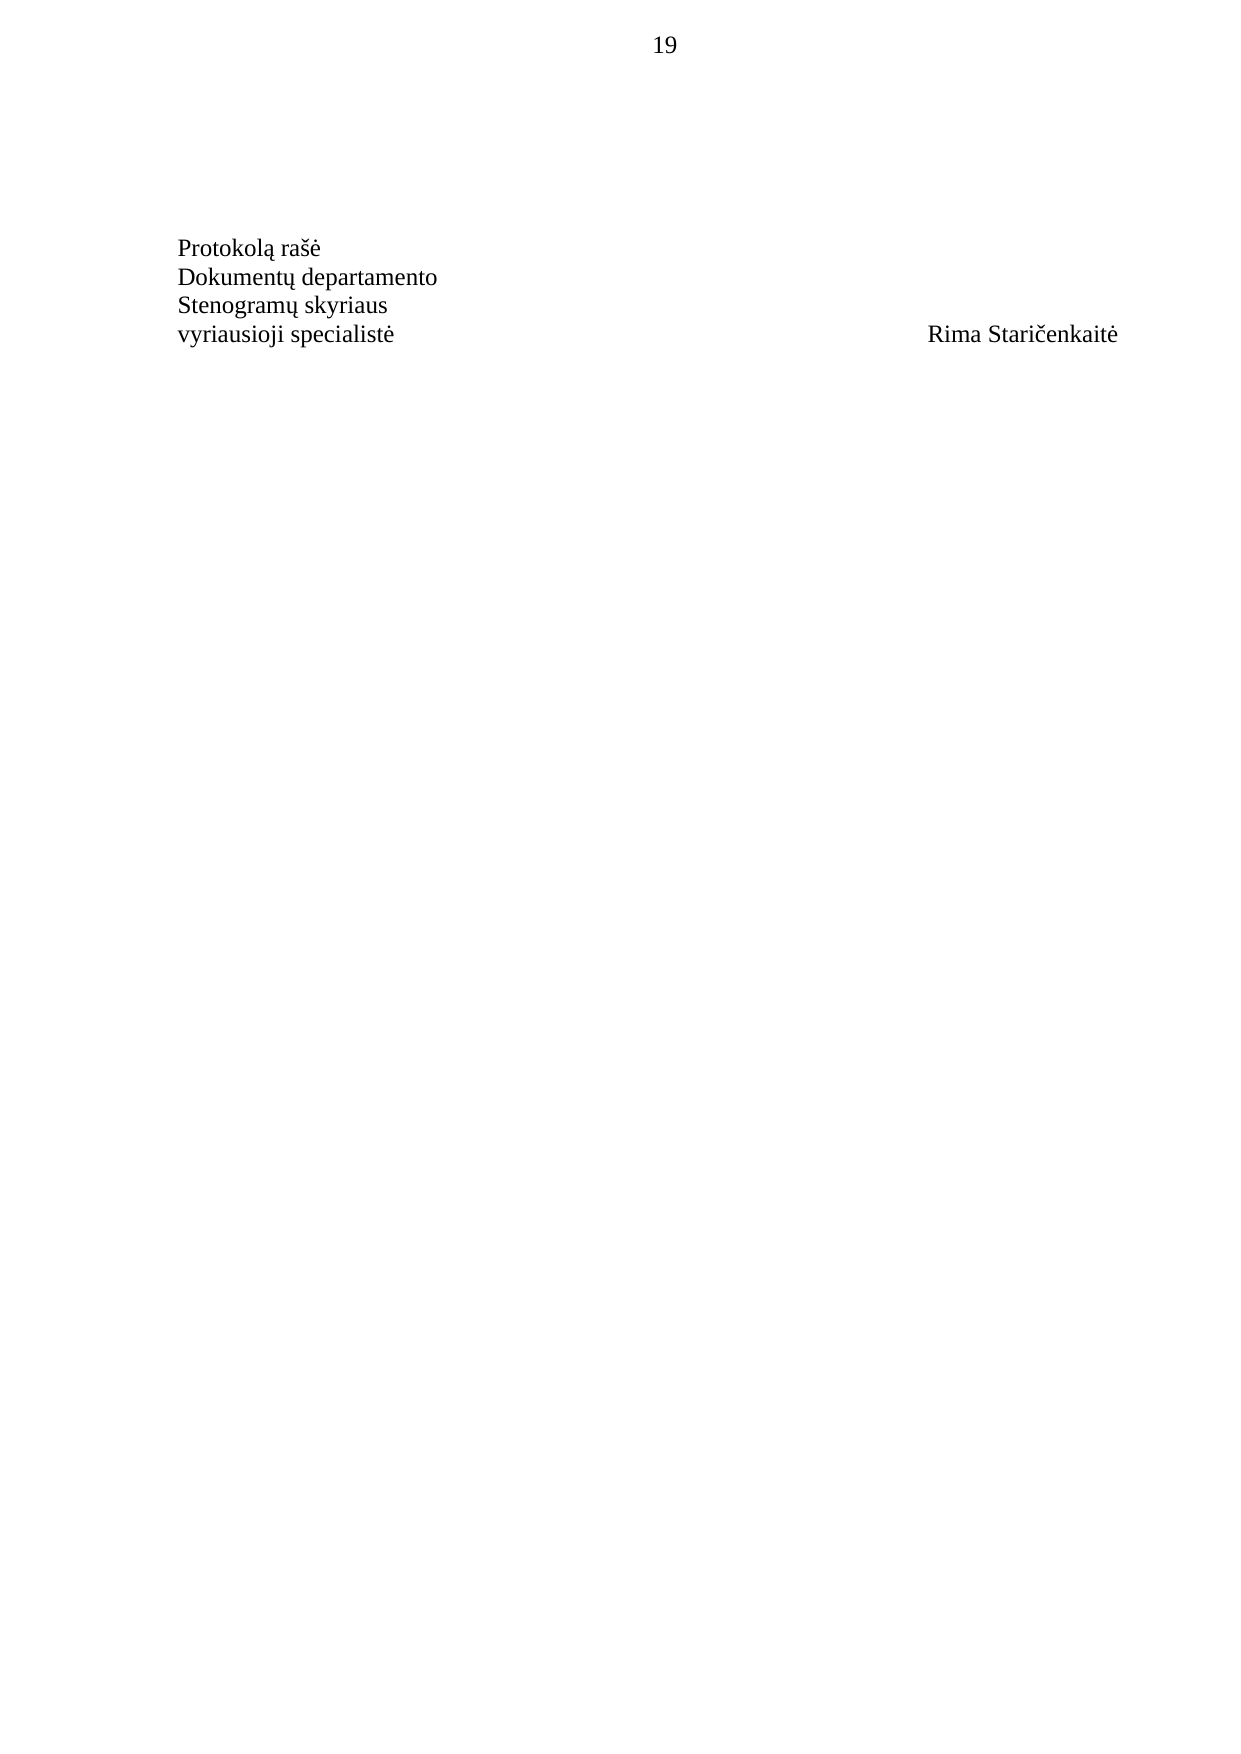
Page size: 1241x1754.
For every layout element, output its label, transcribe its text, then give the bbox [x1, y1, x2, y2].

text Dokumentų departamento [177, 262, 1152, 291]
text vyriausioji specialistė Rima Staričenkaitė [177, 319, 1152, 348]
text Stenogramų skyriaus [177, 291, 1152, 319]
text Protokolą rašė [177, 233, 1152, 262]
